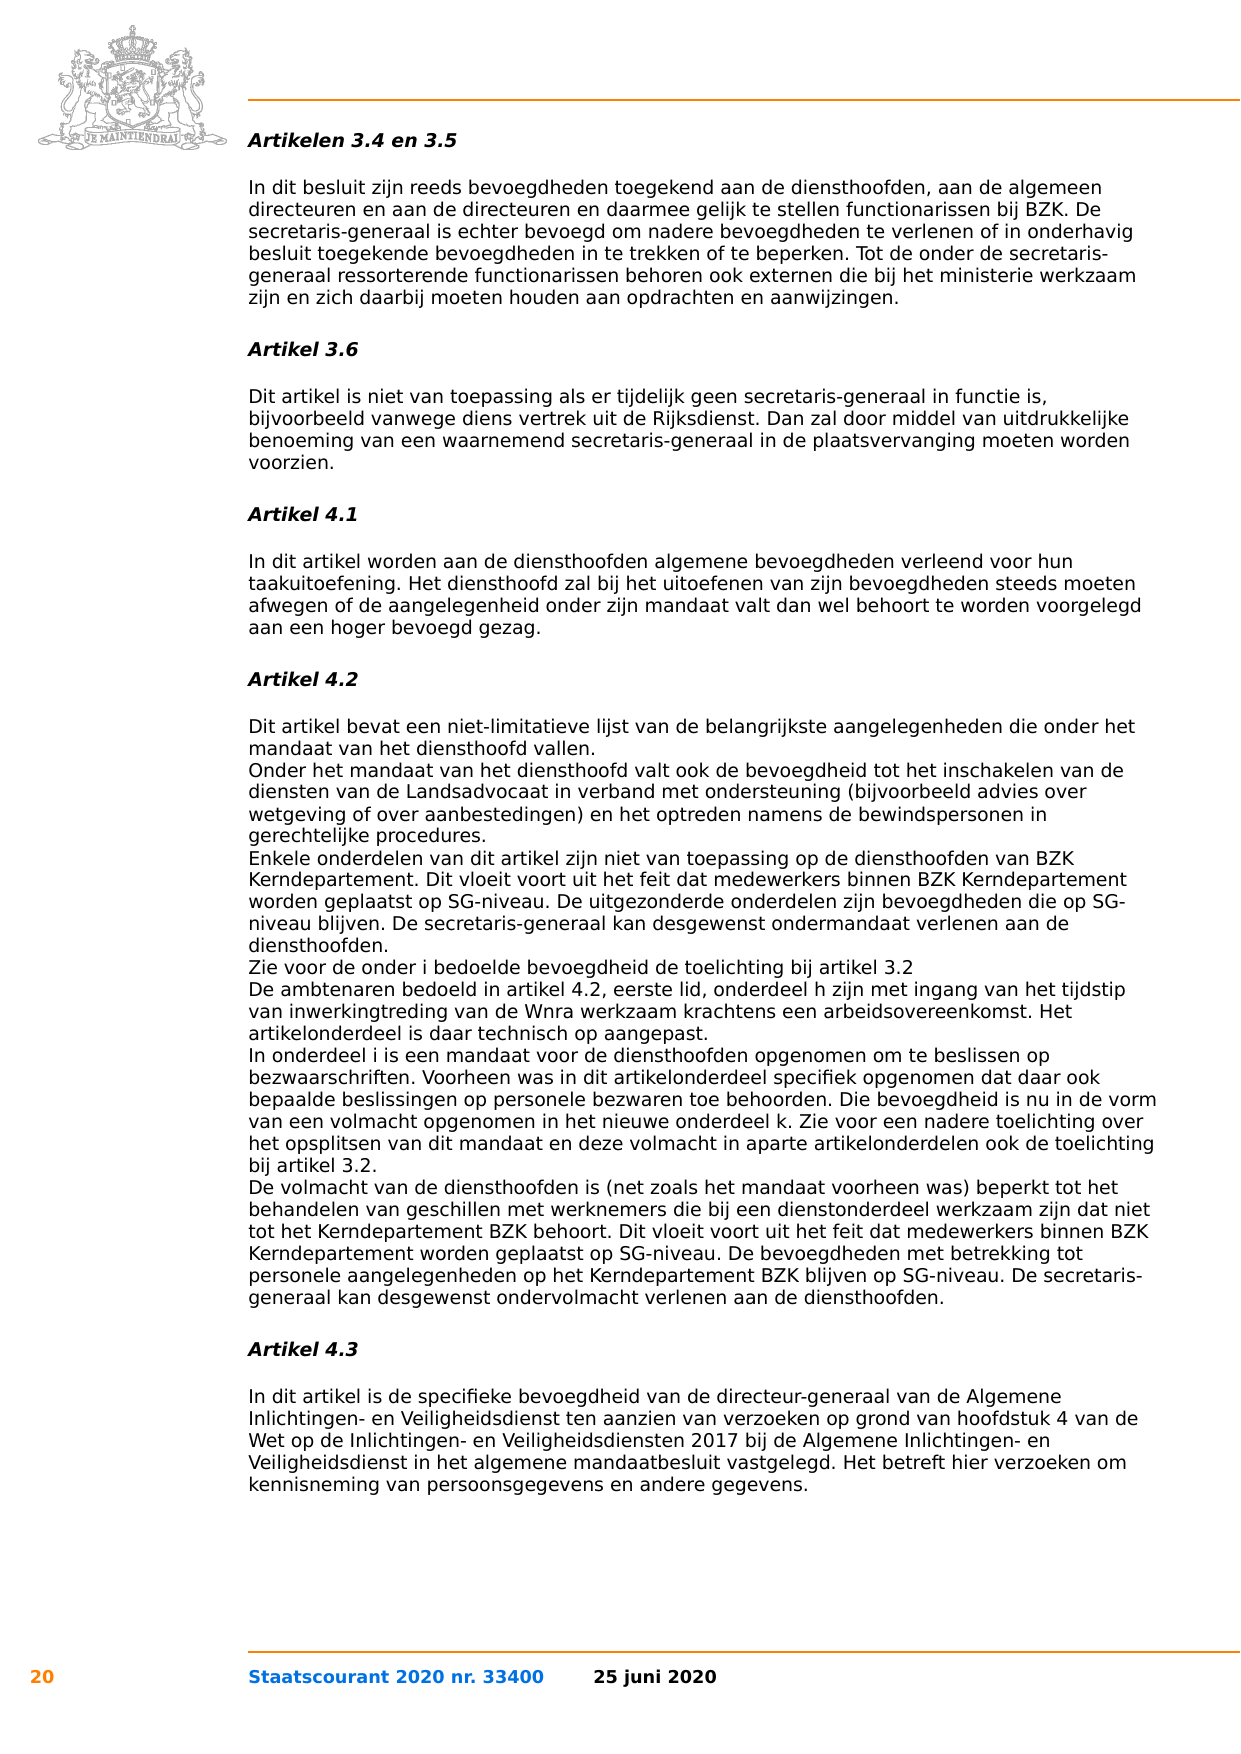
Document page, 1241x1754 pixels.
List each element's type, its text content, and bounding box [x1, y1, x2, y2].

text Zie voor de onder i bedoelde bevoegdheid de toelichting bij artikel 3.2 [248, 957, 1163, 979]
text In onderdeel i is een mandaat voor de diensthoofden opgenomen om te beslissen op bezwaarschriften. Voorheen was in dit artikelonderdeel specifiek opgenomen dat daar ook bepaalde beslissingen op personele bezwaren toe behoorden. Die bevoegdheid is nu in de vorm van een volmacht opgenomen in het nieuwe onderdeel k. Zie voor een nadere toelichting over het opsplitsen van dit mandaat en deze volmacht in aparte artikelonderdelen ook de toelichting bij artikel 3.2. [248, 1045, 1163, 1177]
text De volmacht van de diensthoofden is (net zoals het mandaat voorheen was) beperkt tot het behandelen van geschillen met werknemers die bij een dienstonderdeel werkzaam zijn dat niet tot het Kerndepartement BZK behoort. Dit vloeit voort uit het feit dat medewerkers binnen BZK Kerndepartement worden geplaatst op SG-niveau. De bevoegdheden met betrekking tot personele aangelegenheden op het Kerndepartement BZK blijven op SG-niveau. De secretaris-generaal kan desgewenst ondervolmacht verlenen aan de diensthoofden. [248, 1177, 1163, 1309]
text In dit artikel is de specifieke bevoegdheid van de directeur-generaal van de Algemene Inlichtingen- en Veiligheidsdienst ten aanzien van verzoeken op grond van hoofdstuk 4 van de Wet op de Inlichtingen- en Veiligheidsdiensten 2017 bij de Algemene Inlichtingen- en Veiligheidsdienst in het algemene mandaatbesluit vastgelegd. Het betreft hier verzoeken om kennisneming van persoonsgegevens en andere gegevens. [248, 1386, 1163, 1496]
text Dit artikel is niet van toepassing als er tijdelijk geen secretaris-generaal in functie is, bijvoorbeeld vanwege diens vertrek uit de Rijksdienst. Dan zal door middel van uitdrukkelijke benoeming van een waarnemend secretaris-generaal in de plaatsvervanging moeten worden voorzien. [248, 386, 1163, 474]
text Onder het mandaat van het diensthoofd valt ook de bevoegdheid tot het inschakelen van de diensten van de Landsadvocaat in verband met ondersteuning (bijvoorbeeld advies over wetgeving of over aanbestedingen) en het optreden namens de bewindspersonen in gerechtelijke procedures. [248, 759, 1163, 847]
subtitle Artikel 4.1 [248, 504, 1163, 526]
subtitle Artikel 4.3 [248, 1339, 1163, 1361]
subtitle Artikelen 3.4 en 3.5 [248, 130, 1163, 152]
text In dit besluit zijn reeds bevoegdheden toegekend aan de diensthoofden, aan de algemeen directeuren en aan de directeuren en daarmee gelijk te stellen functionarissen bij BZK. De secretaris-generaal is echter bevoegd om nadere bevoegdheden te verlenen of in onderhavig besluit toegekende bevoegdheden in te trekken of te beperken. Tot de onder de secretaris-generaal ressorterende functionarissen behoren ook externen die bij het ministerie werkzaam zijn en zich daarbij moeten houden aan opdrachten en aanwijzingen. [248, 177, 1163, 309]
text De ambtenaren bedoeld in artikel 4.2, eerste lid, onderdeel h zijn met ingang van het tijdstip van inwerkingtreding van de Wnra werkzaam krachtens een arbeidsovereenkomst. Het artikelonderdeel is daar technisch op aangepast. [248, 979, 1163, 1045]
subtitle Artikel 3.6 [248, 339, 1163, 361]
picture [38, 25, 227, 150]
text Dit artikel bevat een niet-limitatieve lijst van de belangrijkste aangelegenheden die onder het mandaat van het diensthoofd vallen. [248, 716, 1163, 759]
subtitle Artikel 4.2 [248, 668, 1163, 691]
text In dit artikel worden aan de diensthoofden algemene bevoegdheden verleend voor hun taakuitoefening. Het diensthoofd zal bij het uitoefenen van zijn bevoegdheden steeds moeten afwegen of de aangelegenheid onder zijn mandaat valt dan wel behoort te worden voorgelegd aan een hoger bevoegd gezag. [248, 551, 1163, 638]
text Enkele onderdelen van dit artikel zijn niet van toepassing op de diensthoofden van BZK Kerndepartement. Dit vloeit voort uit het feit dat medewerkers binnen BZK Kerndepartement worden geplaatst op SG-niveau. De uitgezonderde onderdelen zijn bevoegdheden die op SG-niveau blijven. De secretaris-generaal kan desgewenst ondermandaat verlenen aan de diensthoofden. [248, 847, 1163, 957]
